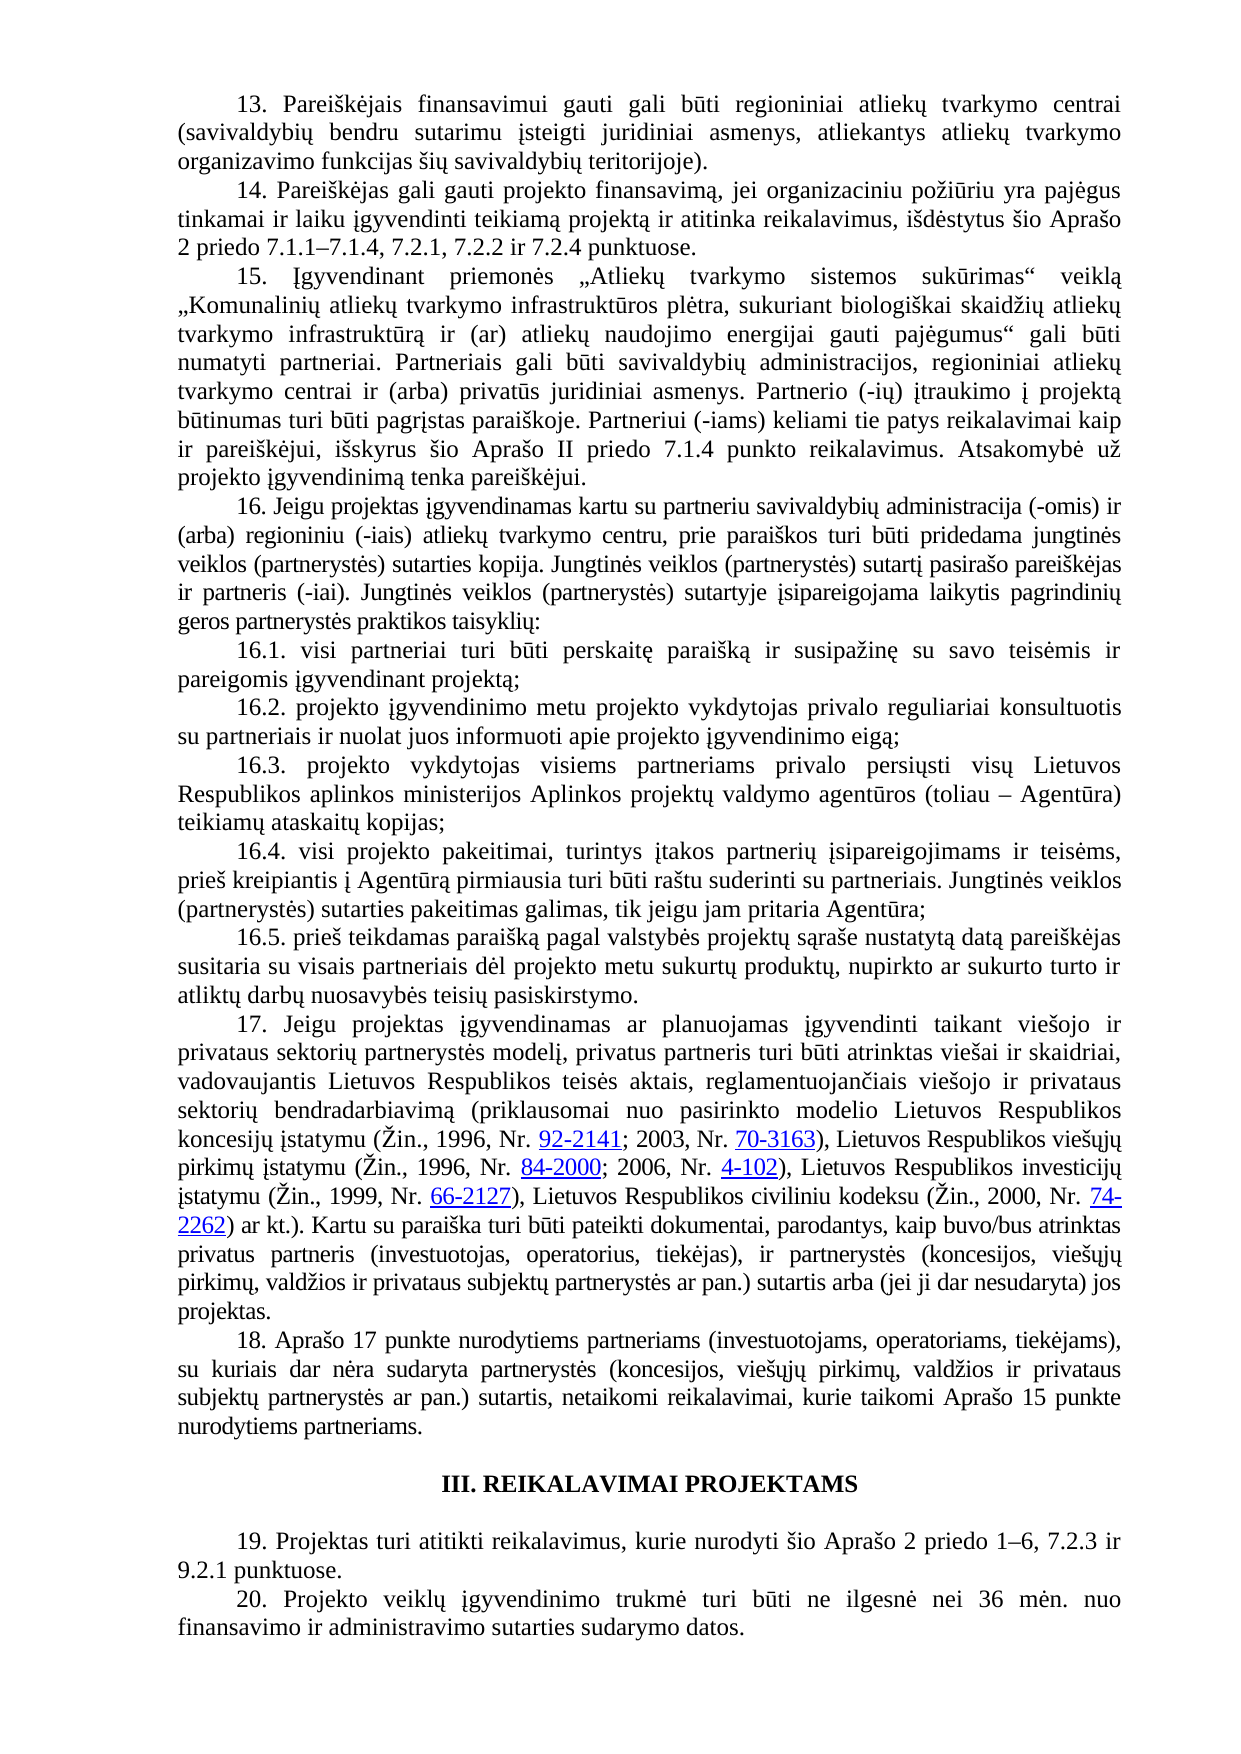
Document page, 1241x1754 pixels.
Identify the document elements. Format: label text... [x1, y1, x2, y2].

text 17. Jeigu projektas įgyvendinamas ar planuojamas įgyvendinti taikant viešojo ir privataus sektorių partnerystės modelį, privatus partneris turi būti atrinktas viešai ir skaidriai, vadovaujantis Lietuvos Respublikos teisės aktais, reglamentuojančiais viešojo ir privataus sektorių bendradarbiavimą (priklausomai nuo pasirinkto modelio Lietuvos Respublikos koncesijų įstatymu (Žin., 1996, Nr. 92-2141; 2003, Nr. 70-3163), Lietuvos Respublikos viešųjų pirkimų įstatymu (Žin., 1996, Nr. 84-2000; 2006, Nr. 4-102), Lietuvos Respublikos investicijų įstatymu (Žin., 1999, Nr. 66-2127), Lietuvos Respublikos civiliniu kodeksu (Žin., 2000, Nr. 74-2262) ar kt.). Kartu su paraiška turi būti pateikti dokumentai, parodantys, kaip buvo/bus atrinktas privatus partneris (investuotojas, operatorius, tiekėjas), ir partnerystės (koncesijos, viešųjų pirkimų, valdžios ir privataus subjektų partnerystės ar pan.) sutartis arba (jei ji dar nesudaryta) jos projektas. [177, 1009, 1122, 1325]
text 16.3. projekto vykdytojas visiems partneriams privalo persiųsti visų Lietuvos Respublikos aplinkos ministerijos Aplinkos projektų valdymo agentūros (toliau – Agentūra) teikiamų ataskaitų kopijas; [177, 750, 1122, 836]
text 16. Jeigu projektas įgyvendinamas kartu su partneriu savivaldybių administracija (-omis) ir (arba) regioniniu (-iais) atliekų tvarkymo centru, prie paraiškos turi būti pridedama jungtinės veiklos (partnerystės) sutarties kopija. Jungtinės veiklos (partnerystės) sutartį pasirašo pareiškėjas ir partneris (-iai). Jungtinės veiklos (partnerystės) sutartyje įsipareigojama laikytis pagrindinių geros partnerystės praktikos taisyklių: [177, 491, 1122, 635]
text 20. Projekto veiklų įgyvendinimo trukmė turi būti ne ilgesnė nei 36 mėn. nuo finansavimo ir administravimo sutarties sudarymo datos. [177, 1584, 1122, 1641]
text 13. Pareiškėjais finansavimui gauti gali būti regioniniai atliekų tvarkymo centrai (savivaldybių bendru sutarimu įsteigti juridiniai asmenys, atliekantys atliekų tvarkymo organizavimo funkcijas šių savivaldybių teritorijoje). [177, 89, 1122, 175]
text 18. Aprašo 17 punkte nurodytiems partneriams (investuotojams, operatoriams, tiekėjams), su kuriais dar nėra sudaryta partnerystės (koncesijos, viešųjų pirkimų, valdžios ir privataus subjektų partnerystės ar pan.) sutartis, netaikomi reikalavimai, kurie taikomi Aprašo 15 punkte nurodytiems partneriams. [177, 1325, 1122, 1440]
text 16.2. projekto įgyvendinimo metu projekto vykdytojas privalo reguliariai konsultuotis su partneriais ir nuolat juos informuoti apie projekto įgyvendinimo eigą; [177, 692, 1122, 750]
text 19. Projektas turi atitikti reikalavimus, kurie nurodyti šio Aprašo 2 priedo 1–6, 7.2.3 ir 9.2.1 punktuose. [177, 1526, 1122, 1584]
text 16.1. visi partneriai turi būti perskaitę paraišką ir susipažinę su savo teisėmis ir pareigomis įgyvendinant projektą; [177, 635, 1122, 692]
text 15. Įgyvendinant priemonės „Atliekų tvarkymo sistemos sukūrimas“ veiklą „Komunalinių atliekų tvarkymo infrastruktūros plėtra, sukuriant biologiškai skaidžių atliekų tvarkymo infrastruktūrą ir (ar) atliekų naudojimo energijai gauti pajėgumus“ gali būti numatyti partneriai. Partneriais gali būti savivaldybių administracijos, regioniniai atliekų tvarkymo centrai ir (arba) privatūs juridiniai asmenys. Partnerio (-ių) įtraukimo į projektą būtinumas turi būti pagrįstas paraiškoje. Partneriui (-iams) keliami tie patys reikalavimai kaip ir pareiškėjui, išskyrus šio Aprašo II priedo 7.1.4 punkto reikalavimus. Atsakomybė už projekto įgyvendinimą tenka pareiškėjui. [177, 261, 1122, 491]
text 16.5. prieš teikdamas paraišką pagal valstybės projektų sąraše nustatytą datą pareiškėjas susitaria su visais partneriais dėl projekto metu sukurtų produktų, nupirkto ar sukurto turto ir atliktų darbų nuosavybės teisių pasiskirstymo. [177, 922, 1122, 1009]
text III. REIKALAVIMAI PROJEKTAMS [177, 1469, 1122, 1497]
text 14. Pareiškėjas gali gauti projekto finansavimą, jei organizaciniu požiūriu yra pajėgus tinkamai ir laiku įgyvendinti teikiamą projektą ir atitinka reikalavimus, išdėstytus šio Aprašo 2 priedo 7.1.1–7.1.4, 7.2.1, 7.2.2 ir 7.2.4 punktuose. [177, 175, 1122, 261]
text 16.4. visi projekto pakeitimai, turintys įtakos partnerių įsipareigojimams ir teisėms, prieš kreipiantis į Agentūrą pirmiausia turi būti raštu suderinti su partneriais. Jungtinės veiklos (partnerystės) sutarties pakeitimas galimas, tik jeigu jam pritaria Agentūra; [177, 836, 1122, 922]
